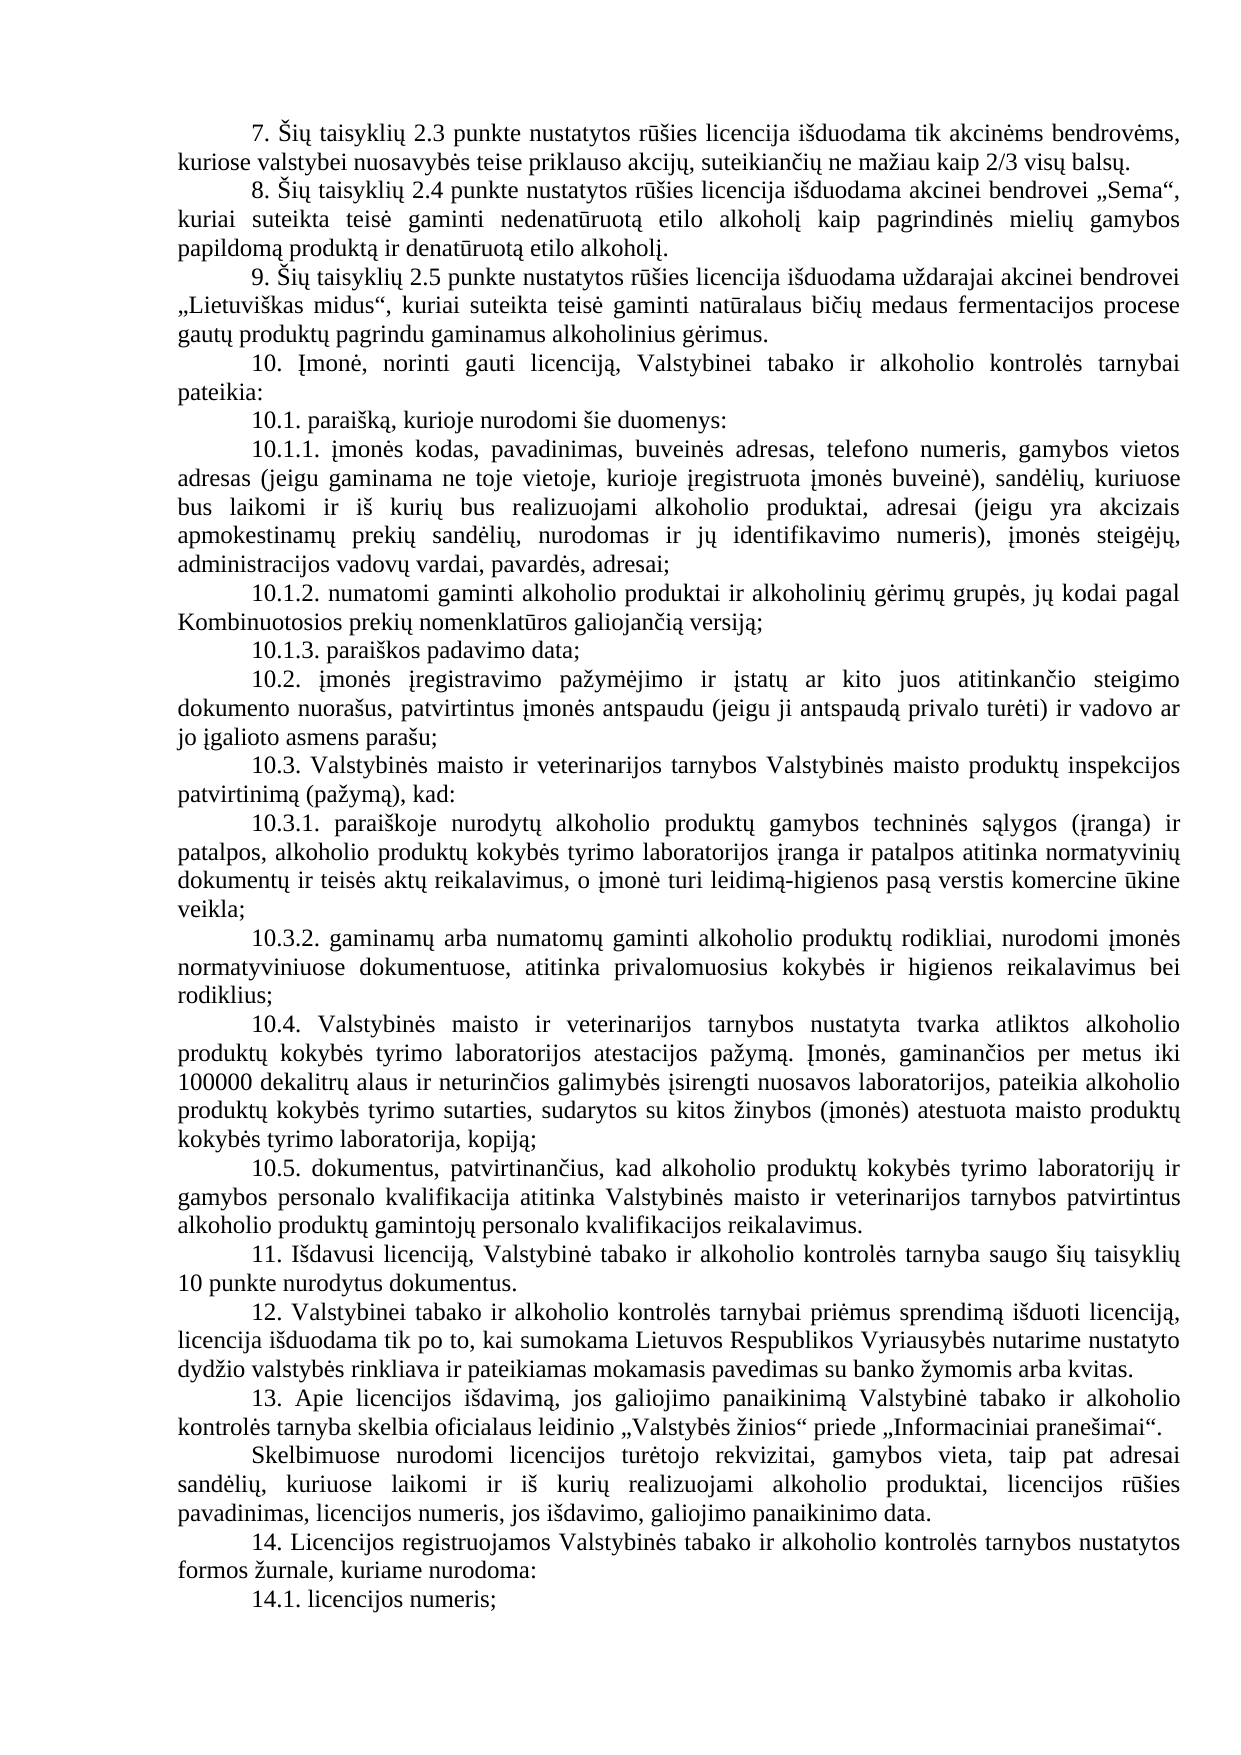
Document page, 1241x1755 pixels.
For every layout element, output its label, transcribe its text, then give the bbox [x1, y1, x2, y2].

text 10.3.1. paraiškoje nurodytų alkoholio produktų gamybos techninės sąlygos (įranga) ir patalpos, alkoholio produktų kokybės tyrimo laboratorijos įranga ir patalpos atitinka normatyvinių dokumentų ir teisės aktų reikalavimus, o įmonė turi leidimą-higienos pasą verstis komercine ūkine veikla; [177, 808, 1181, 923]
text 10.2. įmonės įregistravimo pažymėjimo ir įstatų ar kito juos atitinkančio steigimo dokumento nuorašus, patvirtintus įmonės antspaudu (jeigu ji antspaudą privalo turėti) ir vadovo ar jo įgalioto asmens parašu; [177, 664, 1181, 751]
text 13. Apie licencijos išdavimą, jos galiojimo panaikinimą Valstybinė tabako ir alkoholio kontrolės tarnyba skelbia oficialaus leidinio „Valstybės žinios“ priede „Informaciniai pranešimai“. [177, 1383, 1181, 1441]
text 10.3.2. gaminamų arba numatomų gaminti alkoholio produktų rodikliai, nurodomi įmonės normatyviniuose dokumentuose, atitinka privalomuosius kokybės ir higienos reikalavimus bei rodiklius; [177, 923, 1181, 1009]
text 14.1. licencijos numeris; [177, 1584, 1181, 1613]
text 10.1. paraišką, kurioje nurodomi šie duomenys: [177, 406, 1181, 434]
text 10.3. Valstybinės maisto ir veterinarijos tarnybos Valstybinės maisto produktų inspekcijos patvirtinimą (pažymą), kad: [177, 751, 1181, 808]
text 10. Įmonė, norinti gauti licenciją, Valstybinei tabako ir alkoholio kontrolės tarnybai pateikia: [177, 348, 1181, 406]
text Skelbimuose nurodomi licencijos turėtojo rekvizitai, gamybos vieta, taip pat adresai sandėlių, kuriuose laikomi ir iš kurių realizuojami alkoholio produktai, licencijos rūšies pavadinimas, licencijos numeris, jos išdavimo, galiojimo panaikinimo data. [177, 1441, 1181, 1527]
text 8. Šių taisyklių 2.4 punkte nustatytos rūšies licencija išduodama akcinei bendrovei „Sema“, kuriai suteikta teisė gaminti nedenatūruotą etilo alkoholį kaip pagrindinės mielių gamybos papildomą produktą ir denatūruotą etilo alkoholį. [177, 176, 1181, 262]
text 7. Šių taisyklių 2.3 punkte nustatytos rūšies licencija išduodama tik akcinėms bendrovėms, kuriose valstybei nuosavybės teise priklauso akcijų, suteikiančių ne mažiau kaip 2/3 visų balsų. [177, 118, 1181, 176]
text 10.1.2. numatomi gaminti alkoholio produktai ir alkoholinių gėrimų grupės, jų kodai pagal Kombinuotosios prekių nomenklatūros galiojančią versiją; [177, 578, 1181, 636]
text 11. Išdavusi licenciją, Valstybinė tabako ir alkoholio kontrolės tarnyba saugo šių taisyklių 10 punkte nurodytus dokumentus. [177, 1239, 1181, 1297]
text 10.1.1. įmonės kodas, pavadinimas, buveinės adresas, telefono numeris, gamybos vietos adresas (jeigu gaminama ne toje vietoje, kurioje įregistruota įmonės buveinė), sandėlių, kuriuose bus laikomi ir iš kurių bus realizuojami alkoholio produktai, adresai (jeigu yra akcizais apmokestinamų prekių sandėlių, nurodomas ir jų identifikavimo numeris), įmonės steigėjų, administracijos vadovų vardai, pavardės, adresai; [177, 434, 1181, 578]
text 14. Licencijos registruojamos Valstybinės tabako ir alkoholio kontrolės tarnybos nustatytos formos žurnale, kuriame nurodoma: [177, 1527, 1181, 1584]
text 10.4. Valstybinės maisto ir veterinarijos tarnybos nustatyta tvarka atliktos alkoholio produktų kokybės tyrimo laboratorijos atestacijos pažymą. Įmonės, gaminančios per metus iki 100000 dekalitrų alaus ir neturinčios galimybės įsirengti nuosavos laboratorijos, pateikia alkoholio produktų kokybės tyrimo sutarties, sudarytos su kitos žinybos (įmonės) atestuota maisto produktų kokybės tyrimo laboratorija, kopiją; [177, 1009, 1181, 1153]
text 10.5. dokumentus, patvirtinančius, kad alkoholio produktų kokybės tyrimo laboratorijų ir gamybos personalo kvalifikacija atitinka Valstybinės maisto ir veterinarijos tarnybos patvirtintus alkoholio produktų gamintojų personalo kvalifikacijos reikalavimus. [177, 1153, 1181, 1239]
text 10.1.3. paraiškos padavimo data; [177, 636, 1181, 664]
text 12. Valstybinei tabako ir alkoholio kontrolės tarnybai priėmus sprendimą išduoti licenciją, licencija išduodama tik po to, kai sumokama Lietuvos Respublikos Vyriausybės nutarime nustatyto dydžio valstybės rinkliava ir pateikiamas mokamasis pavedimas su banko žymomis arba kvitas. [177, 1297, 1181, 1383]
text 9. Šių taisyklių 2.5 punkte nustatytos rūšies licencija išduodama uždarajai akcinei bendrovei „Lietuviškas midus“, kuriai suteikta teisė gaminti natūralaus bičių medaus fermentacijos procese gautų produktų pagrindu gaminamus alkoholinius gėrimus. [177, 262, 1181, 348]
